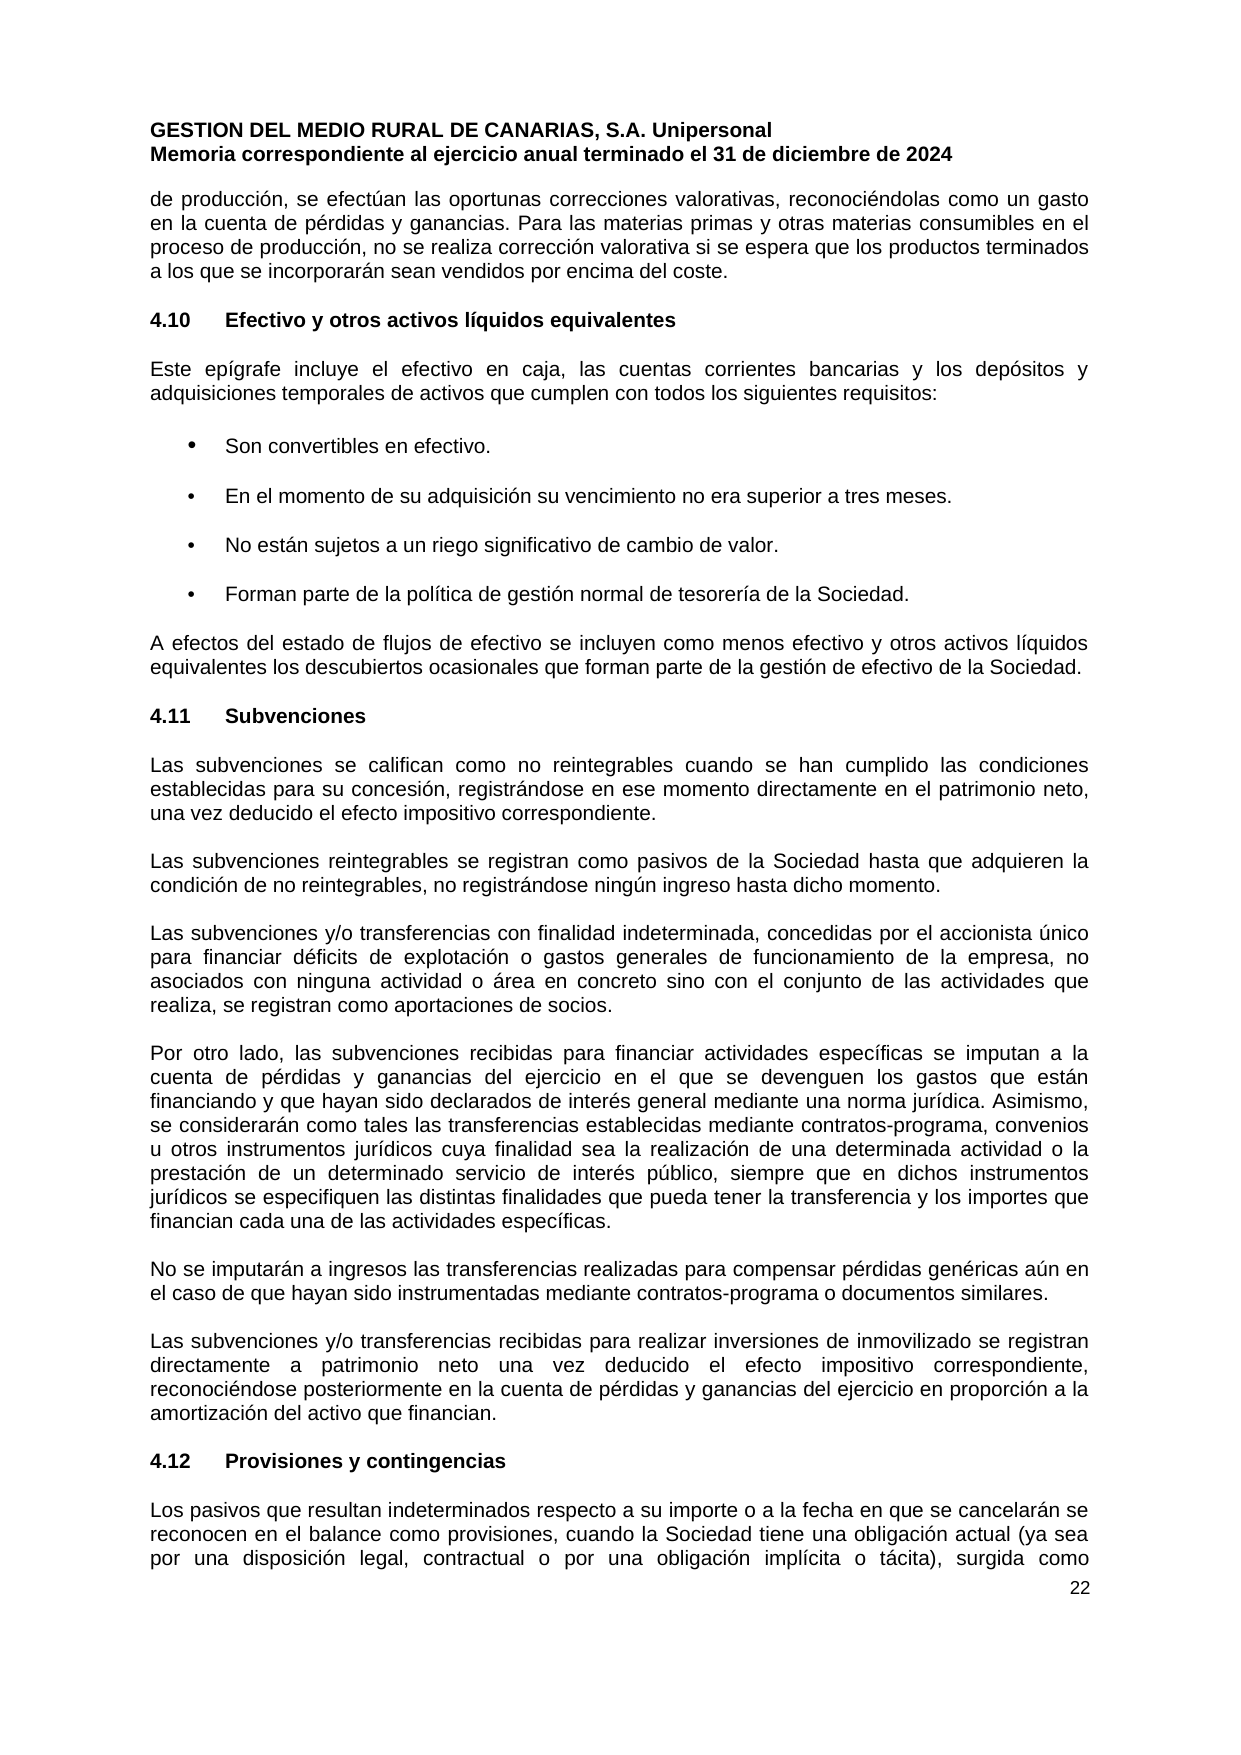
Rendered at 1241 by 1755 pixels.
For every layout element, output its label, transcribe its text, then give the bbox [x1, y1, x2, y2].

list Forman parte de la política de gestión normal de tesorería de la Sociedad. [187, 582, 1090, 606]
text Las subvenciones y/o transferencias con finalidad indeterminada, concedidas por el accionista único para financiar déficits de explotación o gastos generales de funcionamiento de la empresa, no asociados con ninguna actividad o área en concreto sino con el conjunto de las actividades que realiza, se registran como aportaciones de socios. [150, 921, 1090, 1017]
list Son convertibles en efectivo. [187, 430, 1090, 459]
text 4.11 Subvenciones [150, 703, 1090, 727]
list En el momento de su adquisición su vencimiento no era superior a tres meses. [187, 484, 1090, 508]
text Los pasivos que resultan indeterminados respecto a su importe o a la fecha en que se cancelarán se reconocen en el balance como provisiones, cuando la Sociedad tiene una obligación actual (ya sea por una disposición legal, contractual o por una obligación implícita o tácita), surgida como [150, 1498, 1090, 1570]
text Este epígrafe incluye el efectivo en caja, las cuentas corrientes bancarias y los depósitos y adquisiciones temporales de activos que cumplen con todos los siguientes requisitos: [150, 357, 1090, 405]
list No están sujetos a un riego significativo de cambio de valor. [187, 533, 1090, 557]
text No se imputarán a ingresos las transferencias realizadas para compensar pérdidas genéricas aún en el caso de que hayan sido instrumentadas mediante contratos-programa o documentos similares. [150, 1257, 1090, 1304]
text Las subvenciones se califican como no reintegrables cuando se han cumplido las condiciones establecidas para su concesión, registrándose en ese momento directamente en el patrimonio neto, una vez deducido el efecto impositivo correspondiente. [150, 752, 1090, 824]
text Las subvenciones y/o transferencias recibidas para realizar inversiones de inmovilizado se registran directamente a patrimonio neto una vez deducido el efecto impositivo correspondiente, reconociéndose posteriormente en la cuenta de pérdidas y ganancias del ejercicio en proporción a la amortización del activo que financian. [150, 1328, 1090, 1424]
text 4.10 Efectivo y otros activos líquidos equivalentes [150, 308, 1090, 332]
text Las subvenciones reintegrables se registran como pasivos de la Sociedad hasta que adquieren la condición de no reintegrables, no registrándose ningún ingreso hasta dicho momento. [150, 849, 1090, 897]
text Por otro lado, las subvenciones recibidas para financiar actividades específicas se imputan a la cuenta de pérdidas y ganancias del ejercicio en el que se devenguen los gastos que están financiando y que hayan sido declarados de interés general mediante una norma jurídica. Asimismo, se considerarán como tales las transferencias establecidas mediante contratos-programa, convenios u otros instrumentos jurídicos cuya finalidad sea la realización de una determinada actividad o la prestación de un determinado servicio de interés público, siempre que en dichos instrumentos jurídicos se especifiquen las distintas finalidades que pueda tener la transferencia y los importes que financian cada una de las actividades específicas. [150, 1041, 1090, 1233]
text 4.12 Provisiones y contingencias [150, 1449, 1090, 1473]
text de producción, se efectúan las oportunas correcciones valorativas, reconociéndolas como un gasto en la cuenta de pérdidas y ganancias. Para las materias primas y otras materias consumibles en el proceso de producción, no se realiza corrección valorativa si se espera que los productos terminados a los que se incorporarán sean vendidos por encima del coste. [150, 187, 1090, 283]
text A efectos del estado de flujos de efectivo se incluyen como menos efectivo y otros activos líquidos equivalentes los descubiertos ocasionales que forman parte de la gestión de efectivo de la Sociedad. [150, 631, 1090, 678]
